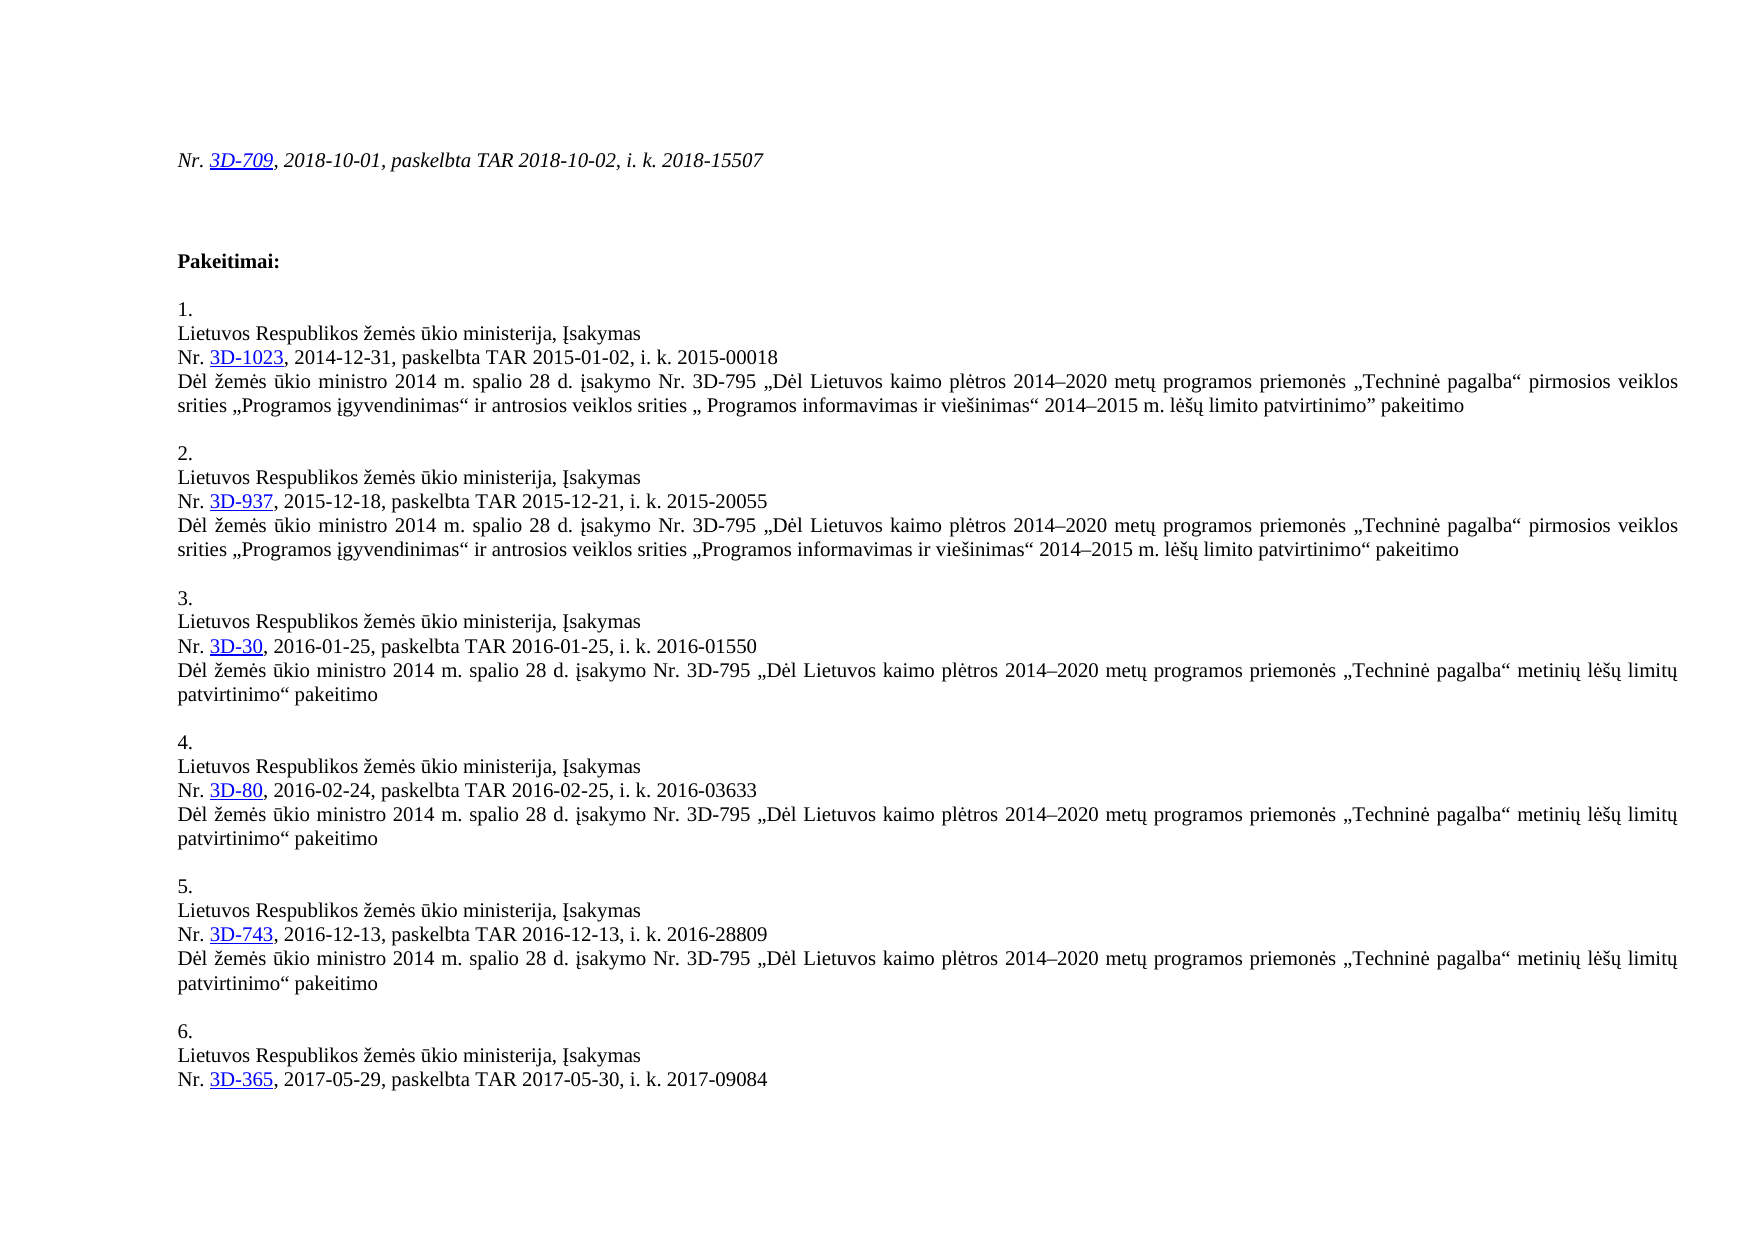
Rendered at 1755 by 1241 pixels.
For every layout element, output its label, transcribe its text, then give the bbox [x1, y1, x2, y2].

text Lietuvos Respublikos žemės ūkio ministerija, Įsakymas [177, 754, 1680, 778]
text 4. [177, 730, 1680, 754]
text 1. [177, 297, 1680, 321]
text Lietuvos Respublikos žemės ūkio ministerija, Įsakymas [177, 609, 1680, 633]
text Nr. 3D-937, 2015-12-18, paskelbta TAR 2015-12-21, i. k. 2015-20055 [177, 489, 1680, 513]
text 2. [177, 441, 1680, 465]
text Nr. 3D-80, 2016-02-24, paskelbta TAR 2016-02-25, i. k. 2016-03633 [177, 778, 1680, 802]
text Nr. 3D-709, 2018-10-01, paskelbta TAR 2018-10-02, i. k. 2018-15507 [177, 148, 1680, 172]
text Pakeitimai: [177, 248, 1680, 273]
text Lietuvos Respublikos žemės ūkio ministerija, Įsakymas [177, 465, 1680, 489]
text Lietuvos Respublikos žemės ūkio ministerija, Įsakymas [177, 321, 1680, 345]
text Lietuvos Respublikos žemės ūkio ministerija, Įsakymas [177, 898, 1680, 922]
text Nr. 3D-1023, 2014-12-31, paskelbta TAR 2015-01-02, i. k. 2015-00018 [177, 345, 1680, 369]
text 6. [177, 1018, 1680, 1043]
text Dėl žemės ūkio ministro 2014 m. spalio 28 d. įsakymo Nr. 3D-795 „Dėl Lietuvos kaimo plėtros 2014–2020 metų programos priemonės „Techninė pagalba“ pirmosios veiklos srities „Programos įgyvendinimas“ ir antrosios veiklos srities „Programos informavimas ir viešinimas“ 2014–2015 m. lėšų limito patvirtinimo“ pakeitimo [177, 513, 1680, 561]
text Nr. 3D-365, 2017-05-29, paskelbta TAR 2017-05-30, i. k. 2017-09084 [177, 1067, 1680, 1091]
text 5. [177, 874, 1680, 898]
text Nr. 3D-30, 2016-01-25, paskelbta TAR 2016-01-25, i. k. 2016-01550 [177, 633, 1680, 658]
text Lietuvos Respublikos žemės ūkio ministerija, Įsakymas [177, 1043, 1680, 1067]
text Dėl žemės ūkio ministro 2014 m. spalio 28 d. įsakymo Nr. 3D-795 „Dėl Lietuvos kaimo plėtros 2014–2020 metų programos priemonės „Techninė pagalba“ metinių lėšų limitų patvirtinimo“ pakeitimo [177, 946, 1680, 994]
text Dėl žemės ūkio ministro 2014 m. spalio 28 d. įsakymo Nr. 3D-795 „Dėl Lietuvos kaimo plėtros 2014–2020 metų programos priemonės „Techninė pagalba“ pirmosios veiklos srities „Programos įgyvendinimas“ ir antrosios veiklos srities „ Programos informavimas ir viešinimas“ 2014–2015 m. lėšų limito patvirtinimo” pakeitimo [177, 369, 1680, 417]
text Dėl žemės ūkio ministro 2014 m. spalio 28 d. įsakymo Nr. 3D-795 „Dėl Lietuvos kaimo plėtros 2014–2020 metų programos priemonės „Techninė pagalba“ metinių lėšų limitų patvirtinimo“ pakeitimo [177, 802, 1680, 850]
text Nr. 3D-743, 2016-12-13, paskelbta TAR 2016-12-13, i. k. 2016-28809 [177, 922, 1680, 946]
text 3. [177, 585, 1680, 609]
text Dėl žemės ūkio ministro 2014 m. spalio 28 d. įsakymo Nr. 3D-795 „Dėl Lietuvos kaimo plėtros 2014–2020 metų programos priemonės „Techninė pagalba“ metinių lėšų limitų patvirtinimo“ pakeitimo [177, 658, 1680, 706]
